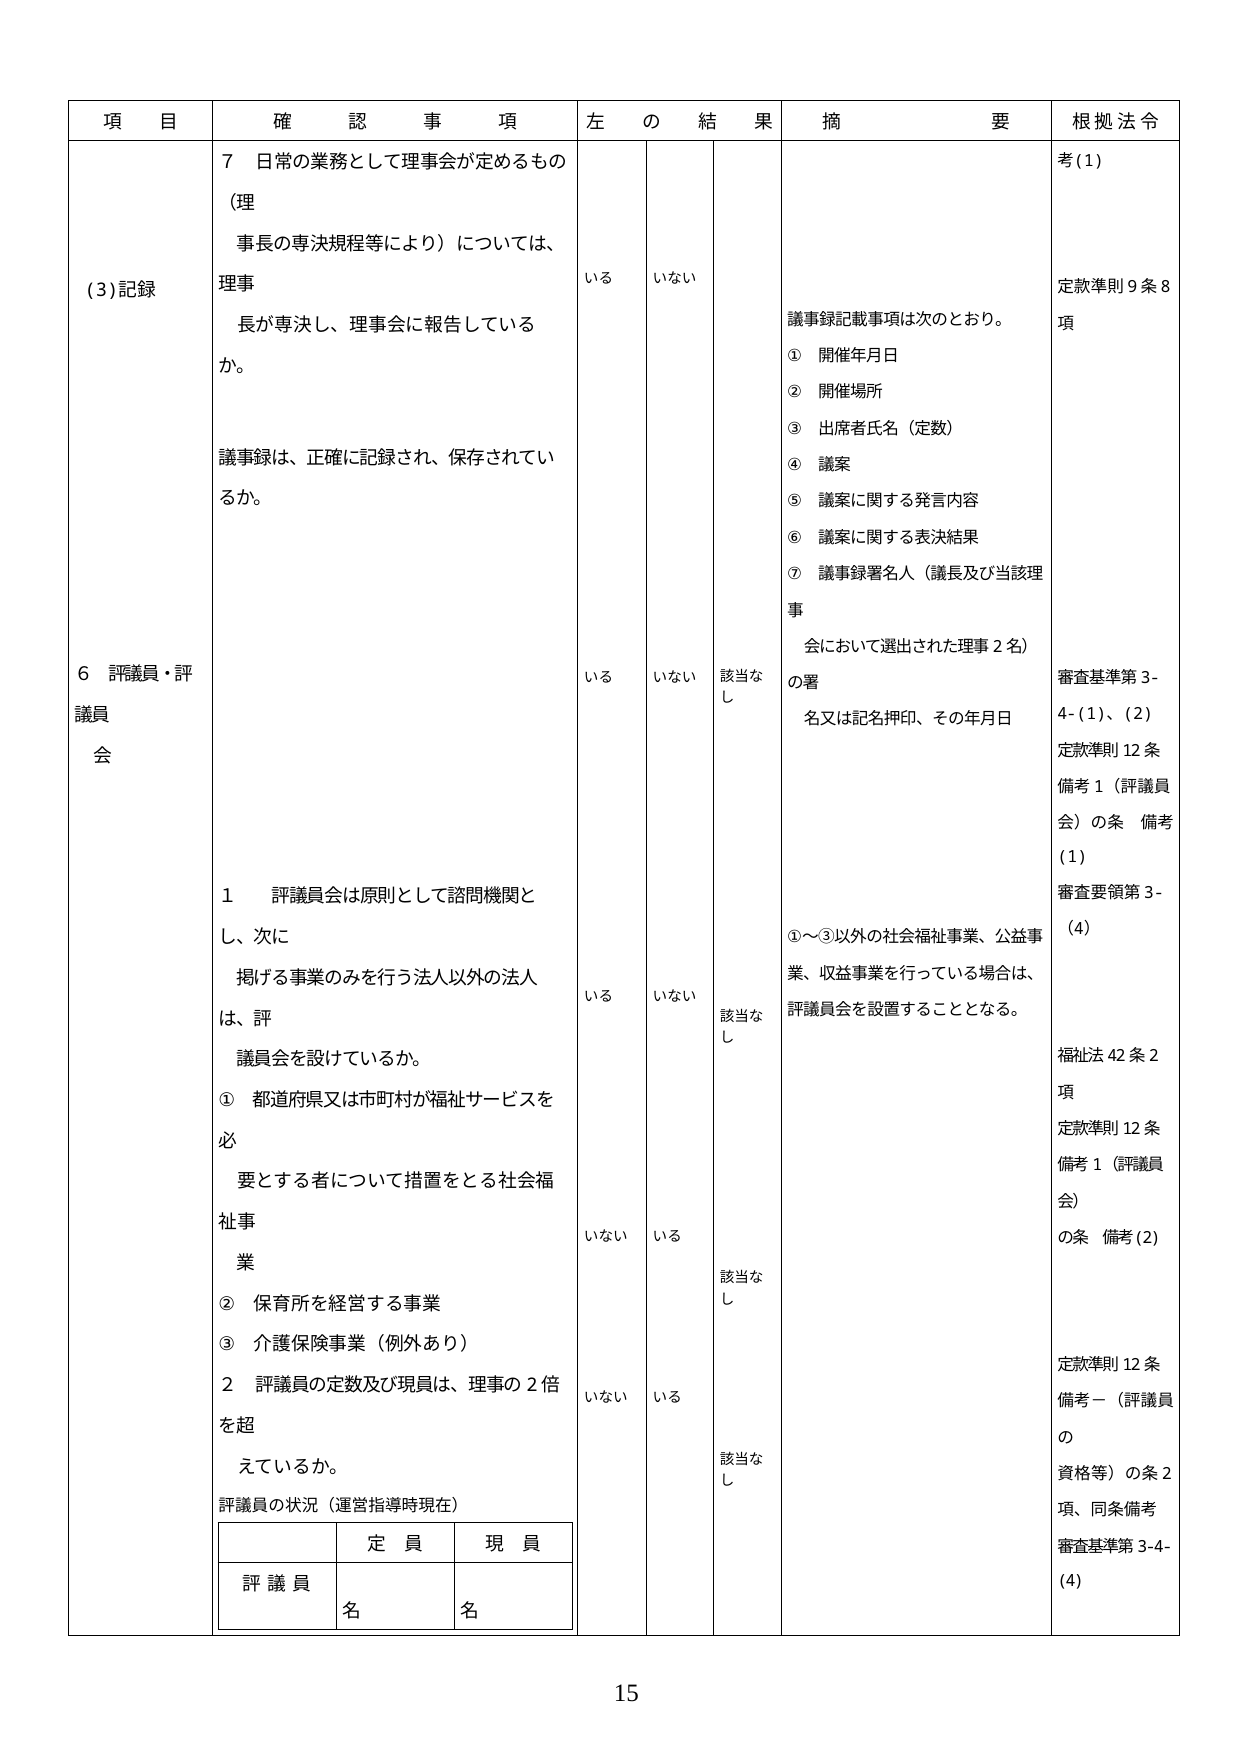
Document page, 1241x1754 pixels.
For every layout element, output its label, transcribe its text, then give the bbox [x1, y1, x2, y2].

table_header [219, 1523, 336, 1562]
table_cell いる いる いる いない いない [578, 141, 646, 1635]
table_header 確 認 事 項 [213, 101, 577, 140]
table_cell 名 [337, 1563, 454, 1629]
table_cell 該当なし 該当なし 該当なし 該当なし [714, 141, 781, 1635]
table_cell (3)記録 ６ 評議員・評議員 会 [69, 141, 212, 1635]
table_header 項 目 [69, 101, 212, 140]
table_cell 議事録記載事項は次のとおり。 ① 開催年月日 ② 開催場所 ③ 出席者氏名（定数） ④ 議案 ⑤ 議案に関する発言内容 ⑥ 議案に関する表決結果 ⑦ 議事録署名人（議長及び当該理事 会において選出された理事2名）の署 名又は記名押印、その年月日 ①～③以外の社会福祉事業、公益事業、収益事業を行っている場合は、評議員会を設置することとなる。 [782, 141, 1051, 1635]
table_header 摘 要 [782, 101, 1051, 140]
table_cell いない いない いない いる いる [647, 141, 713, 1635]
table_cell ７ 日常の業務として理事会が定めるもの（理 事長の専決規程等により）については、理事 長が専決し、理事会に報告しているか。 議事録は、正確に記録され、保存されているか。 １ 評議員会は原則として諮問機関とし、次に 掲げる事業のみを行う法人以外の法人は、評 議員会を設けているか。 ① 都道府県又は市町村が福祉サービスを必 要とする者について措置をとる社会福祉事 業 ② 保育所を経営する事業 ③ 介護保険事業（例外あり） ２ 評議員の定数及び現員は、理事の2倍を超 えているか。 評議員の状況（運営指導時現在） [213, 141, 577, 1635]
table_cell 名 [455, 1563, 572, 1629]
table_cell 考(1) 定款準則9条8項 審査基準第3-4-(1)、(2) 定款準則12条備考1（評議員会）の条 備考(1) 審査要領第3- （4） 福祉法42条2項 定款準則12条備考1（評議員会） の条 備考(2) 定款準則12条備考－（評議員の 資格等）の条2 項、同条備考 審査基準第3-4- (4) [1052, 141, 1179, 1635]
table_header 左 の 結 果 [578, 101, 781, 140]
table_cell 評議員 [219, 1563, 336, 1629]
table_header 定 員 [337, 1523, 454, 1562]
table_header 根拠法令 [1052, 101, 1179, 140]
table_header 現 員 [455, 1523, 572, 1562]
